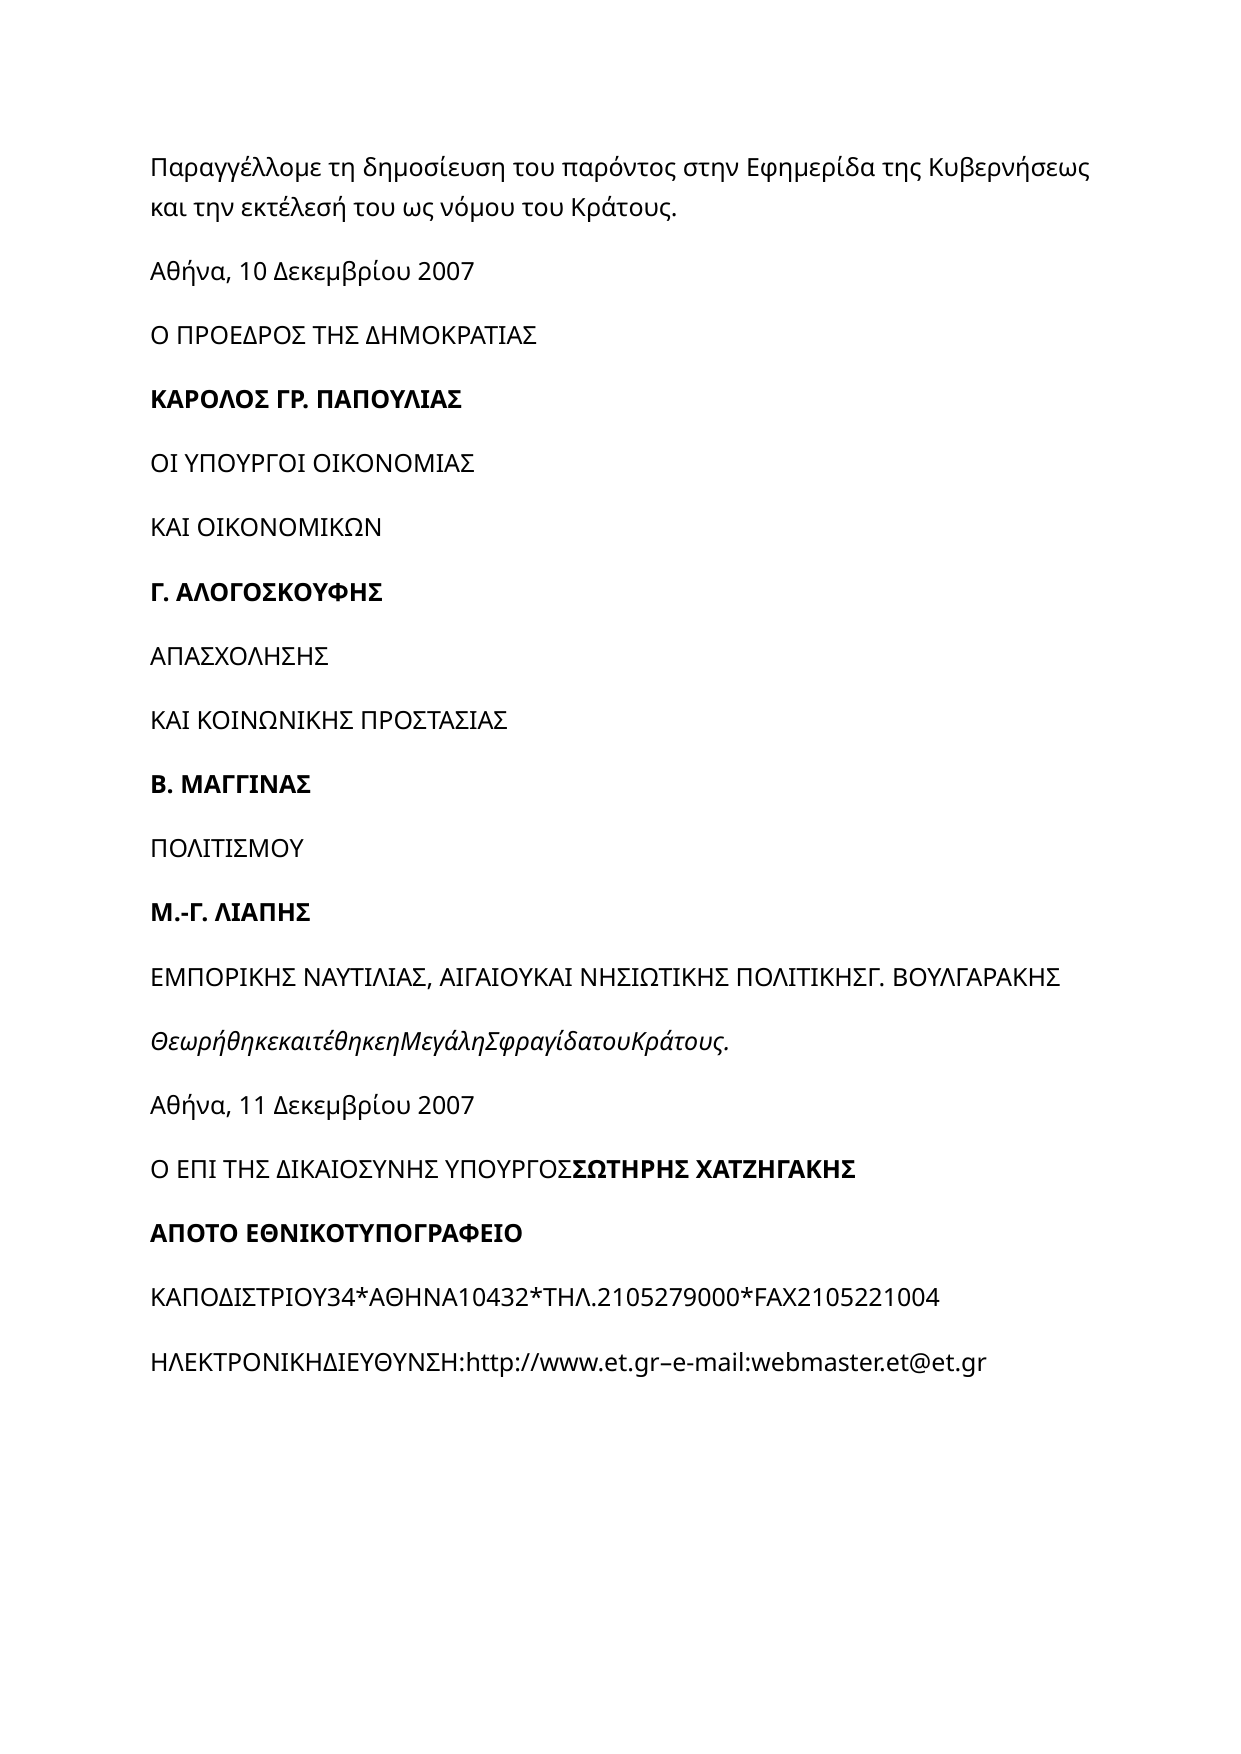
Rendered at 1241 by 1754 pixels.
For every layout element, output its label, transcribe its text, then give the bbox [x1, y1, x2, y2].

text ΚΑΙ ΚΟΙΝΩΝΙΚΗΣ ΠΡΟΣΤΑΣΙΑΣ [150, 702, 1090, 737]
text ΚΑΡΟΛΟΣ ΓΡ. ΠΑΠΟΥΛΙΑΣ [150, 382, 1090, 416]
text Ο ΕΠΙ ΤΗΣ ΔΙΚΑΙΟΣΥΝΗΣ ΥΠΟΥΡΓΟΣΣΩΤΗΡΗΣ ΧΑΤΖΗΓΑΚΗΣ [150, 1152, 1090, 1186]
text ΘεωρήθηκεκαιτέθηκεηΜεγάληΣφραγίδατουΚράτους. [150, 1023, 1090, 1057]
text ΚΑΠΟΔΙΣΤΡΙΟΥ34*ΑΘΗΝΑ10432*ΤΗΛ.2105279000*FAX2105221004 [150, 1280, 1090, 1314]
text ΑΠΑΣΧΟΛΗΣΗΣ [150, 638, 1090, 672]
text ΕΜΠΟΡΙΚΗΣ ΝΑΥΤΙΛΙΑΣ, ΑΙΓΑΙΟΥΚΑΙ ΝΗΣΙΩΤΙΚΗΣ ΠΟΛΙΤΙΚΗΣΓ. ΒΟΥΛΓΑΡΑΚΗΣ [150, 959, 1090, 993]
text ΟΙ ΥΠΟΥΡΓΟΙ ΟΙΚΟΝΟΜΙΑΣ [150, 446, 1090, 480]
text Μ.-Γ. ΛΙΑΠΗΣ [150, 895, 1090, 929]
text ΑΠΟΤΟ ΕΘΝΙΚΟΤΥΠΟΓΡΑΦΕΙΟ [150, 1216, 1090, 1250]
text Γ. ΑΛΟΓΟΣΚΟΥΦΗΣ [150, 574, 1090, 608]
text ΠΟΛΙΤΙΣΜΟΥ [150, 831, 1090, 865]
text ΚΑΙ ΟΙΚΟΝΟΜΙΚΩΝ [150, 510, 1090, 544]
text Β. ΜΑΓΓΙΝΑΣ [150, 767, 1090, 801]
text Παραγγέλλομε τη δημοσίευση του παρόντος στην Εφημερίδα της Κυβερνήσεως και την εκτέλεσή του ως νόμου του Κράτους. [150, 150, 1090, 223]
text ΗΛΕΚΤΡΟΝΙΚΗΔΙΕΥΘΥΝΣΗ:http://www.et.gr–e-mail:webmaster.et@et.gr [150, 1344, 1090, 1378]
text Ο ΠΡΟΕΔΡΟΣ ΤΗΣ ΔΗΜΟΚΡΑΤΙΑΣ [150, 317, 1090, 352]
text Αθήνα, 10 Δεκεμβρίου 2007 [150, 253, 1090, 287]
text Αθήνα, 11 Δεκεμβρίου 2007 [150, 1087, 1090, 1122]
